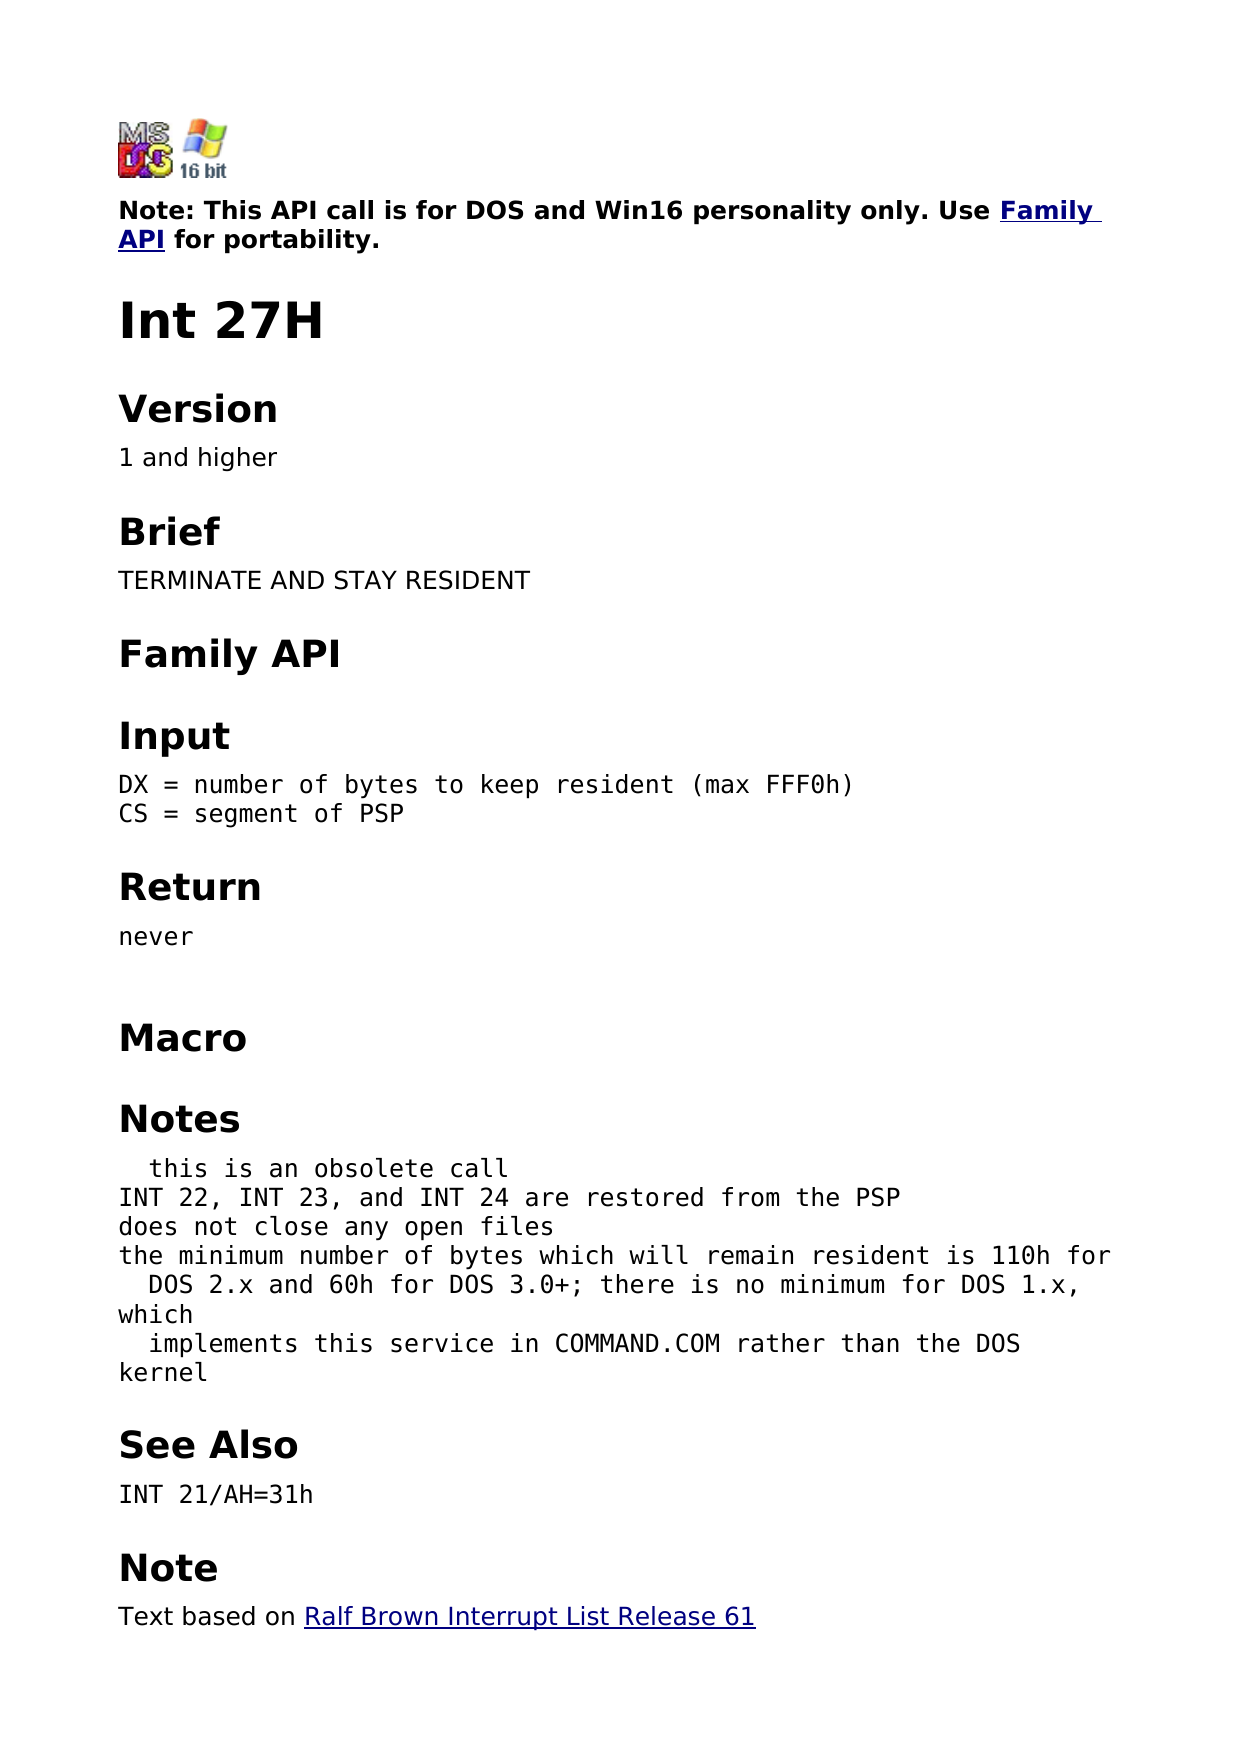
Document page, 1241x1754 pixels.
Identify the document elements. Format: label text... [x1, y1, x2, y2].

subtitle Return [118, 866, 1122, 909]
subtitle Brief [118, 510, 1122, 554]
text Text based on Ralf Brown Interrupt List Release 61 [118, 1602, 1122, 1632]
picture [118, 122, 173, 178]
subtitle Note [118, 1546, 1122, 1590]
subtitle Version [118, 387, 1122, 431]
text Note: This API call is for DOS and Win16 personality only. Use Family API for portability. [118, 196, 1122, 254]
subtitle Family API [118, 633, 1122, 677]
text INT 21/AH=31h [118, 1480, 1122, 1509]
subtitle Macro [118, 1017, 1122, 1060]
subtitle See Also [118, 1424, 1122, 1468]
text TERMINATE AND STAY RESIDENT [118, 566, 1122, 596]
subtitle Notes [118, 1098, 1122, 1142]
text 1 and higher [118, 444, 1122, 473]
text this is an obsolete call INT 22, INT 23, and INT 24 are restored from the PSP does not close any open files the minimum number of bytes which will remain resident is 110h for DOS 2.x and 60h for DOS 3.0+; there is no minimum for DOS 1.x, which implements this service in COMMAND.COM rather than the DOS kernel [118, 1154, 1122, 1387]
text DX = number of bytes to keep resident (max FFF0h) CS = segment of PSP [118, 770, 1122, 829]
text never [118, 922, 1122, 980]
subtitle Int 27H [118, 292, 1122, 350]
subtitle Input [118, 714, 1122, 758]
picture [180, 118, 228, 178]
